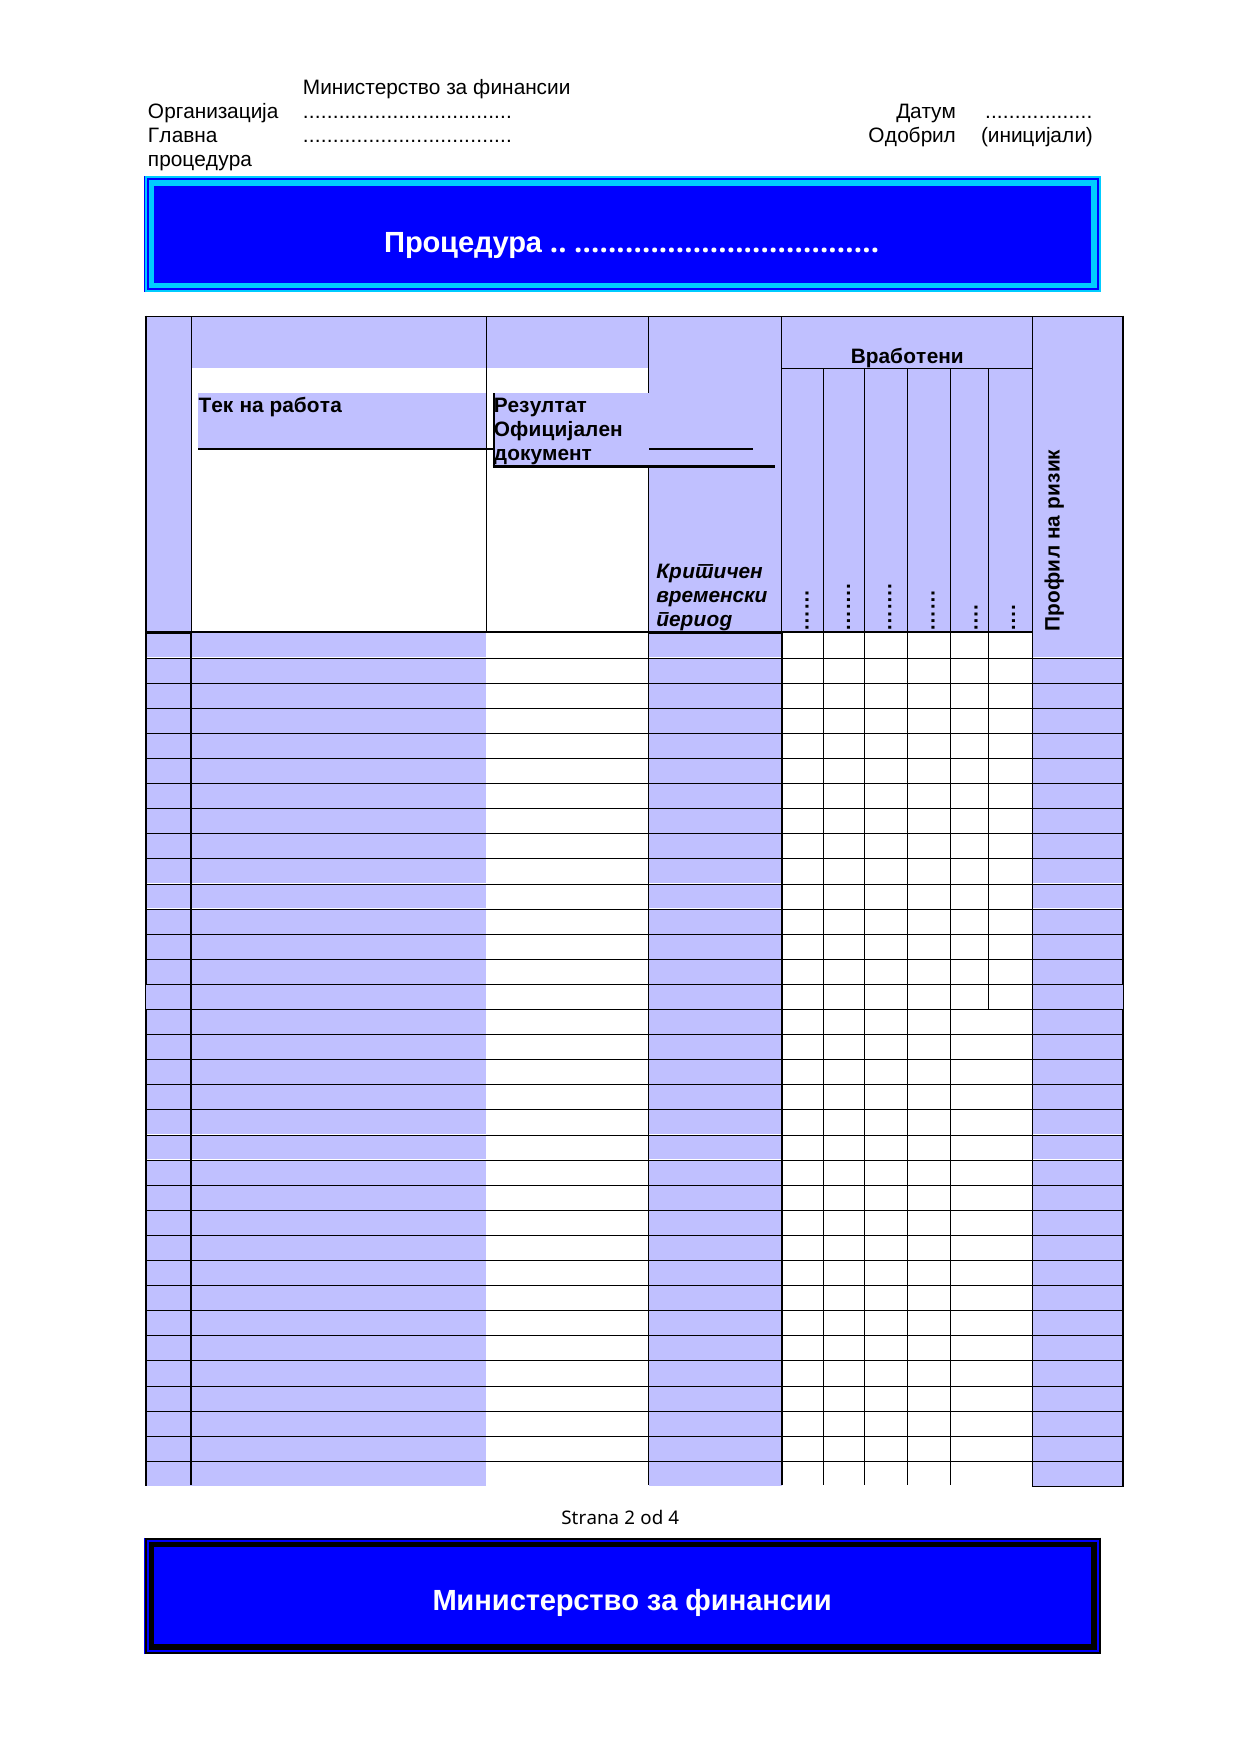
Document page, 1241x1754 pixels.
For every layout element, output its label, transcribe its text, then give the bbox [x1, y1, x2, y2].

table_header [649, 317, 781, 368]
table_cell [486, 809, 648, 833]
table_cell [783, 684, 823, 708]
table_cell [951, 1236, 988, 1260]
table_cell [865, 859, 907, 883]
table_cell [988, 1136, 1032, 1159]
table_cell [989, 834, 1032, 858]
table_cell [192, 809, 486, 833]
table_cell [649, 910, 781, 934]
table_cell [951, 1462, 988, 1486]
table_cell [989, 910, 1032, 934]
table_cell [988, 1211, 1032, 1235]
table_cell [951, 633, 988, 657]
table_cell [192, 1236, 486, 1260]
table_cell [865, 1110, 907, 1134]
table_cell [865, 960, 907, 984]
table_cell Профил на ризик [1033, 368, 1122, 631]
table_cell [908, 1060, 950, 1084]
table_cell [988, 1186, 1032, 1210]
table_header Тек на работа [198, 393, 486, 448]
table_cell [783, 1035, 823, 1059]
table_cell [865, 1412, 907, 1436]
table_cell [649, 684, 781, 708]
table_cell [649, 985, 781, 1009]
table_cell [951, 1186, 988, 1210]
table_cell [865, 633, 907, 657]
table_cell [865, 1236, 907, 1260]
table_cell [649, 935, 781, 959]
table_cell [649, 1136, 781, 1159]
table_cell [865, 1336, 907, 1360]
table_header [147, 317, 191, 368]
table_cell [988, 1010, 1032, 1034]
table_cell [192, 1136, 486, 1159]
table_cell [649, 1186, 781, 1210]
table_cell [951, 1361, 988, 1386]
table_cell [824, 1186, 864, 1210]
table_cell [908, 1136, 950, 1159]
table_cell [908, 1412, 950, 1436]
table_cell [824, 1035, 864, 1059]
table_cell [824, 1261, 864, 1285]
table_cell [1033, 1110, 1122, 1134]
table_cell [865, 1060, 907, 1084]
table_cell [192, 1437, 486, 1461]
table_cell [951, 885, 988, 908]
table_cell [486, 1211, 648, 1235]
table_cell [192, 1261, 486, 1285]
table_cell [988, 1336, 1032, 1360]
table_cell [951, 1035, 988, 1059]
table_cell [824, 659, 864, 683]
table_cell [865, 1035, 907, 1059]
table_cell [1033, 784, 1122, 808]
table_cell [824, 1387, 864, 1411]
table_cell [486, 935, 648, 959]
table_cell [824, 759, 864, 783]
table_cell [486, 1462, 649, 1486]
table_cell [908, 885, 950, 908]
table_cell [908, 1211, 950, 1235]
table_cell [988, 1286, 1032, 1310]
table_cell [649, 859, 781, 883]
table_cell [649, 885, 781, 908]
table_cell [1033, 1286, 1122, 1310]
table_header [192, 317, 486, 368]
table_cell [824, 960, 864, 984]
table_cell [783, 1437, 823, 1461]
table_cell [865, 734, 907, 758]
table_cell [988, 1035, 1032, 1059]
table_cell [824, 910, 864, 934]
table_cell [1033, 1136, 1122, 1159]
table_cell [486, 1136, 648, 1159]
table_cell [783, 1236, 823, 1260]
table_cell [988, 1311, 1032, 1335]
table_cell [783, 1085, 823, 1109]
table_cell [783, 1286, 823, 1310]
table_cell [1033, 834, 1122, 858]
table_cell [147, 1412, 190, 1436]
table_cell [951, 809, 988, 833]
table_cell [649, 1286, 781, 1310]
table_cell [951, 1437, 988, 1461]
table_cell [908, 834, 950, 858]
table_cell [486, 859, 648, 883]
table_cell [1033, 859, 1122, 883]
table_cell [1033, 985, 1123, 1009]
table_cell [1033, 1035, 1122, 1059]
table_cell [865, 759, 907, 783]
table_cell [147, 1186, 190, 1210]
table_cell [192, 734, 486, 758]
table_cell [192, 885, 486, 908]
table_cell [865, 1085, 907, 1109]
table_cell [486, 1437, 648, 1461]
table_cell [951, 1161, 988, 1185]
table_cell [989, 734, 1032, 758]
table_cell [908, 1085, 950, 1109]
table_cell [649, 1387, 781, 1411]
table_cell [783, 1387, 823, 1411]
table_cell [988, 1387, 1032, 1411]
table_cell [649, 1110, 781, 1134]
table_cell [908, 910, 950, 934]
table_cell [865, 784, 907, 808]
table_cell [147, 1336, 190, 1360]
table_cell [783, 1336, 823, 1360]
table_cell [649, 1412, 781, 1436]
table_cell [988, 1261, 1032, 1285]
table_cell [147, 709, 190, 733]
table_cell [1033, 910, 1122, 934]
table_cell [865, 935, 907, 959]
table_cell [649, 809, 781, 833]
table_cell [908, 1387, 950, 1411]
table_cell [192, 659, 486, 683]
table_cell [951, 960, 988, 984]
table_cell [486, 759, 648, 783]
table_cell [824, 859, 864, 883]
table_cell [649, 784, 781, 808]
table_cell [824, 1010, 864, 1034]
table_cell [951, 1085, 988, 1109]
table_cell [147, 1437, 190, 1461]
table_cell [989, 935, 1032, 959]
table_cell [824, 709, 864, 733]
table_cell [824, 684, 864, 708]
table_cell [951, 1010, 988, 1034]
table_cell [951, 1110, 988, 1134]
table_cell [824, 1236, 864, 1260]
table_cell [783, 759, 823, 783]
table_cell [908, 633, 950, 657]
table_cell [1033, 960, 1122, 984]
table_cell [783, 784, 823, 808]
table_cell [649, 1361, 781, 1386]
table_cell [824, 809, 864, 833]
table_cell [951, 1336, 988, 1360]
table_cell [1033, 734, 1122, 758]
table_cell [486, 1035, 648, 1059]
table_cell [865, 985, 907, 1009]
table_cell [486, 1161, 648, 1185]
table_cell [783, 1412, 823, 1436]
table_cell [951, 1261, 988, 1285]
table_cell [865, 1387, 907, 1411]
table_cell …. [951, 369, 988, 631]
table_cell [147, 935, 190, 959]
table_cell [908, 935, 950, 959]
table_cell [649, 1437, 781, 1461]
table_cell [147, 1387, 190, 1411]
table_cell [824, 1286, 864, 1310]
table_cell [486, 1186, 648, 1210]
table_cell [783, 1136, 823, 1159]
table_cell [147, 1211, 190, 1235]
table_cell [783, 1010, 823, 1034]
table_cell [783, 1261, 823, 1285]
table_cell [988, 1085, 1032, 1109]
table_cell [147, 859, 190, 883]
table_cell [908, 1286, 950, 1310]
table_cell [192, 1060, 486, 1084]
table_cell [908, 809, 950, 833]
table_cell [782, 1462, 823, 1486]
table_cell [649, 734, 781, 758]
table_cell [865, 1186, 907, 1210]
table_cell [192, 1336, 486, 1360]
table_cell [908, 684, 950, 708]
table_cell [988, 1060, 1032, 1084]
table_cell [1033, 935, 1122, 959]
table_cell [649, 1085, 781, 1109]
table_cell [147, 1010, 190, 1034]
table_cell [192, 1286, 486, 1310]
table_cell [649, 1161, 781, 1185]
table_cell [824, 1211, 864, 1235]
table_cell [1033, 659, 1122, 683]
table_cell [1033, 1186, 1122, 1210]
table_cell [1033, 809, 1122, 833]
table_cell [865, 809, 907, 833]
table_cell [649, 1035, 781, 1059]
table_cell [908, 709, 950, 733]
table_cell …… [782, 369, 823, 631]
table_cell [824, 1437, 864, 1461]
table_cell [908, 1110, 950, 1134]
table_cell [649, 634, 781, 657]
table_cell [989, 784, 1032, 808]
table_cell [783, 859, 823, 883]
table_cell [486, 1387, 648, 1411]
table_cell [824, 1161, 864, 1185]
table_cell [951, 1412, 988, 1436]
table_cell [192, 368, 486, 631]
table_cell [908, 1462, 951, 1486]
table_cell [824, 1311, 864, 1335]
table_cell [951, 1211, 988, 1235]
table_cell [486, 1236, 648, 1260]
table_cell [147, 1286, 190, 1310]
table_cell ……. [824, 369, 864, 631]
table_cell [1033, 684, 1122, 708]
table_cell [908, 1161, 950, 1185]
table_cell [487, 368, 648, 448]
table_cell [988, 1361, 1032, 1386]
table_cell [783, 1060, 823, 1084]
table_cell [192, 684, 486, 708]
table_cell [783, 809, 823, 833]
table_cell [147, 1236, 190, 1260]
table_cell [908, 859, 950, 883]
table_cell [1033, 1161, 1122, 1185]
table_cell [192, 834, 486, 858]
table_cell [908, 734, 950, 758]
table_cell [649, 1261, 781, 1285]
table_cell [147, 960, 190, 984]
table_cell [1033, 1387, 1122, 1411]
table_cell [951, 659, 988, 683]
table_cell [486, 709, 648, 733]
table_cell [1033, 1060, 1122, 1084]
table_cell [649, 1060, 781, 1084]
table_cell [486, 1311, 648, 1335]
table_cell [824, 1085, 864, 1109]
table_cell [486, 684, 648, 708]
table_cell [1033, 1437, 1122, 1461]
table_cell [147, 1361, 190, 1386]
table_cell [649, 1311, 781, 1335]
table_cell [824, 734, 864, 758]
table_cell [865, 684, 907, 708]
table_cell Критичен временски период [649, 368, 781, 631]
table_cell [783, 1110, 823, 1134]
table_cell [649, 960, 781, 984]
table_cell [951, 1136, 988, 1159]
table_cell [1033, 709, 1122, 733]
table_cell [865, 1286, 907, 1310]
table_cell [865, 1311, 907, 1335]
table_cell [908, 1437, 950, 1461]
table_cell [824, 1060, 864, 1084]
table_cell [147, 809, 190, 833]
table_cell [1033, 1412, 1122, 1436]
table_cell [147, 634, 190, 657]
table_cell [1033, 759, 1122, 783]
table_cell [988, 1437, 1032, 1461]
table_cell [824, 1110, 864, 1134]
table_cell [192, 1387, 486, 1411]
table_cell [192, 1211, 486, 1235]
table_cell [865, 1211, 907, 1235]
table_cell [649, 1211, 781, 1235]
table_cell [824, 1412, 864, 1436]
table_cell [865, 1437, 907, 1461]
table_cell [783, 1211, 823, 1235]
table_cell [951, 684, 988, 708]
table_cell [486, 960, 648, 984]
table_cell [824, 935, 864, 959]
table_cell [951, 985, 988, 1009]
table_cell [865, 1136, 907, 1159]
table_cell [989, 709, 1032, 733]
table_cell [147, 684, 190, 708]
table_cell [951, 709, 988, 733]
table_cell [192, 633, 486, 657]
table_cell …. [989, 369, 1032, 631]
table_cell [865, 1161, 907, 1185]
table_cell [192, 1412, 486, 1436]
table_cell [865, 1261, 907, 1285]
table_cell [783, 885, 823, 908]
table_cell [1033, 1261, 1122, 1285]
table_cell [192, 1110, 486, 1134]
table_cell [146, 985, 190, 1009]
table_cell [824, 985, 864, 1009]
table_cell [989, 809, 1032, 833]
table_cell [1033, 631, 1122, 657]
table_cell [989, 633, 1032, 657]
table_cell [486, 910, 648, 934]
table_header [1033, 317, 1122, 368]
table_cell [908, 1035, 950, 1059]
table_cell [192, 910, 486, 934]
table_cell [988, 1236, 1032, 1260]
table_cell [649, 759, 781, 783]
table_cell [783, 1186, 823, 1210]
table_cell [824, 1361, 864, 1386]
table_header Резултат Официјален документ [495, 393, 649, 465]
table_cell [147, 834, 190, 858]
table_cell [989, 985, 1032, 1009]
table_cell [908, 1361, 950, 1386]
table_cell [1033, 1462, 1122, 1486]
table_cell [486, 885, 648, 908]
table_cell [192, 784, 486, 808]
table_cell [192, 1085, 486, 1109]
table_cell [951, 1387, 988, 1411]
table_cell [908, 1236, 950, 1260]
table_cell [1033, 885, 1122, 908]
table_header Вработени [782, 317, 1032, 368]
table_cell [192, 759, 486, 783]
table_cell [783, 709, 823, 733]
table_cell [486, 1361, 648, 1386]
table_cell [865, 1462, 908, 1486]
table_cell [908, 1311, 950, 1335]
table_cell [486, 1286, 648, 1310]
table_cell [783, 734, 823, 758]
table_cell [1033, 1311, 1122, 1335]
table_cell [649, 1010, 781, 1034]
table_cell [192, 859, 486, 883]
table_cell [989, 684, 1032, 708]
table_cell [486, 784, 648, 808]
table_cell [989, 859, 1032, 883]
table_cell [147, 734, 190, 758]
table_cell [908, 1336, 950, 1360]
table_cell [147, 659, 190, 683]
table_cell [649, 659, 781, 683]
table_cell [783, 1161, 823, 1185]
table_cell [989, 759, 1032, 783]
table_cell [192, 985, 486, 1009]
table_cell [951, 1286, 988, 1310]
table_cell [192, 1311, 486, 1335]
table_cell [908, 960, 950, 984]
table_cell [824, 1136, 864, 1159]
table_cell [147, 1462, 191, 1486]
table_cell [649, 1462, 782, 1486]
table_cell [1033, 1336, 1122, 1360]
table_cell [865, 659, 907, 683]
table_cell [486, 659, 648, 683]
table_header [487, 317, 648, 368]
table_cell [865, 910, 907, 934]
table_cell [988, 1110, 1032, 1134]
table_cell [486, 834, 648, 858]
table_cell [1033, 1361, 1122, 1386]
table_cell [908, 759, 950, 783]
table_cell [147, 1085, 190, 1109]
table_cell [486, 1336, 648, 1360]
table_cell [951, 859, 988, 883]
table_cell [783, 1311, 823, 1335]
table_cell [824, 633, 864, 657]
table_cell [1033, 1211, 1122, 1235]
table_cell [486, 734, 648, 758]
table_cell [989, 659, 1032, 683]
table_cell [865, 709, 907, 733]
table_cell [486, 985, 648, 1009]
table_cell [783, 633, 823, 657]
table_cell [951, 834, 988, 858]
table_cell [147, 368, 191, 631]
table_cell [865, 834, 907, 858]
table_cell [989, 885, 1032, 908]
table_cell [823, 1462, 864, 1486]
table_cell [824, 1336, 864, 1360]
table_cell [1033, 1010, 1122, 1034]
table_cell [147, 759, 190, 783]
table_cell [192, 960, 486, 984]
table_cell ……. [865, 369, 907, 631]
table_cell [951, 935, 988, 959]
table_cell [824, 784, 864, 808]
table_cell [147, 1110, 190, 1134]
table_cell [783, 1361, 823, 1386]
table_cell [147, 910, 190, 934]
table_cell [192, 1161, 486, 1185]
table_cell [147, 1161, 190, 1185]
table_cell [147, 1035, 190, 1059]
table_cell [783, 659, 823, 683]
table_cell [486, 1010, 648, 1034]
table_cell [951, 910, 988, 934]
table_cell [1033, 1236, 1122, 1260]
table_cell …… [908, 369, 950, 631]
table_cell [147, 885, 190, 908]
table_cell [192, 935, 486, 959]
table_cell [783, 834, 823, 858]
table_cell [951, 734, 988, 758]
table_cell [783, 985, 823, 1009]
table_cell [908, 1261, 950, 1285]
table_cell [989, 960, 1032, 984]
table_cell [147, 784, 190, 808]
table_cell [988, 1462, 1032, 1486]
table_cell [649, 1236, 781, 1260]
table_cell [191, 1462, 486, 1486]
table_cell [865, 885, 907, 908]
table_cell [951, 759, 988, 783]
table_cell [908, 1186, 950, 1210]
table_cell [951, 784, 988, 808]
table_cell [865, 1361, 907, 1386]
table_cell [192, 1361, 486, 1386]
table_cell [988, 1412, 1032, 1436]
table_cell [824, 885, 864, 908]
table_cell [192, 1035, 486, 1059]
table_cell [147, 1261, 190, 1285]
table_cell [147, 1060, 190, 1084]
table_cell [1033, 1085, 1122, 1109]
table_cell [951, 1060, 988, 1084]
table_cell [783, 935, 823, 959]
table_cell [988, 1161, 1032, 1185]
table_cell [486, 1060, 648, 1084]
table_cell [649, 834, 781, 858]
table_cell [147, 1311, 190, 1335]
table_cell [908, 784, 950, 808]
table_cell [147, 1136, 190, 1159]
table_cell [649, 1336, 781, 1360]
table_cell [486, 1412, 648, 1436]
table_cell [649, 709, 781, 733]
table_cell [486, 633, 648, 657]
table_cell [951, 1311, 988, 1335]
table_cell [486, 1085, 648, 1109]
table_cell [783, 910, 823, 934]
table_cell [192, 1186, 486, 1210]
table_cell [486, 1110, 648, 1134]
table_cell [908, 985, 950, 1009]
table_cell [192, 709, 486, 733]
table_cell [192, 1010, 486, 1034]
table_cell [908, 659, 950, 683]
table_cell [486, 1261, 648, 1285]
table_cell [865, 1010, 907, 1034]
table_cell [783, 960, 823, 984]
table_cell [908, 1010, 950, 1034]
table_cell [824, 834, 864, 858]
table_cell [487, 450, 648, 631]
